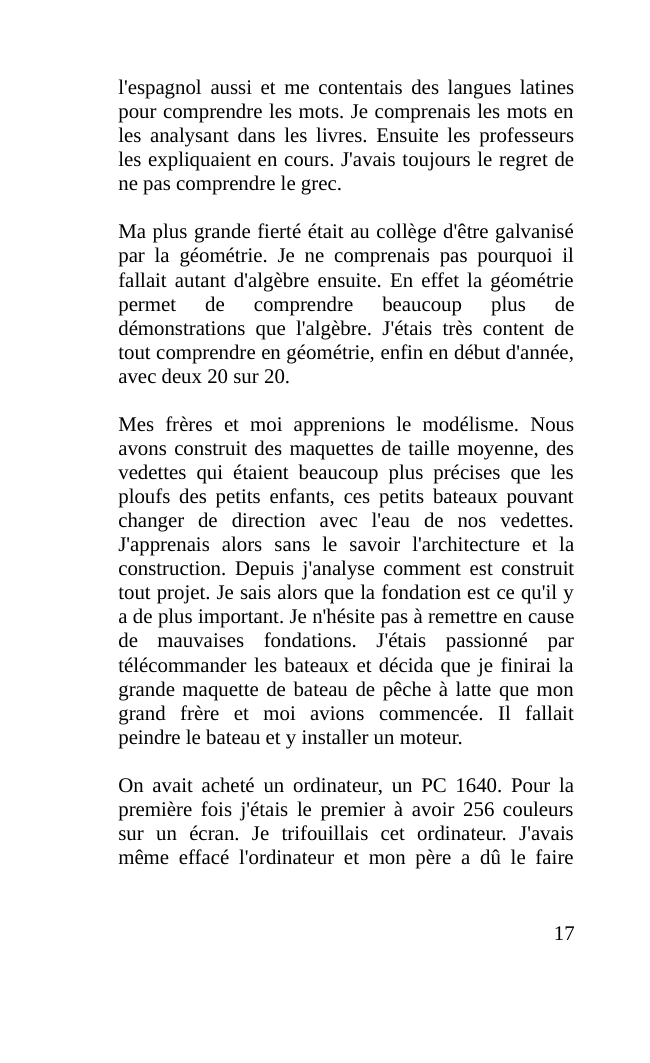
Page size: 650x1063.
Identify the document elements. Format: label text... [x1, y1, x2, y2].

text l'espagnol aussi et me contentais des langues latines pour comprendre les mots. Je comprenais les mots en les analysant dans les livres. Ensuite les professeurs les expliquaient en cours. J'avais toujours le regret de ne pas comprendre le grec. [118, 75, 574, 195]
text Ma plus grande fierté était au collège d'être galvanisé par la géométrie. Je ne comprenais pas pourquoi il fallait autant d'algèbre ensuite. En effet la géométrie permet de comprendre beaucoup plus de démonstrations que l'algèbre. J'étais très content de tout comprendre en géométrie, enfin en début d'année, avec deux 20 sur 20. [118, 219, 574, 388]
text On avait acheté un ordinateur, un PC 1640. Pour la première fois j'étais le premier à avoir 256 couleurs sur un écran. Je trifouillais cet ordinateur. J'avais même effacé l'ordinateur et mon père a dû le faire [118, 773, 574, 869]
text Mes frères et moi apprenions le modélisme. Nous avons construit des maquettes de taille moyenne, des vedettes qui étaient beaucoup plus précises que les ploufs des petits enfants, ces petits bateaux pouvant changer de direction avec l'eau de nos vedettes. J'apprenais alors sans le savoir l'architecture et la construction. Depuis j'analyse comment est construit tout projet. Je sais alors que la fondation est ce qu'il y a de plus important. Je n'hésite pas à remettre en cause de mauvaises fondations. J'étais passionné par télécommander les bateaux et décida que je finirai la grande maquette de bateau de pêche à latte que mon grand frère et moi avions commencée. Il fallait peindre le bateau et y installer un moteur. [118, 412, 574, 749]
